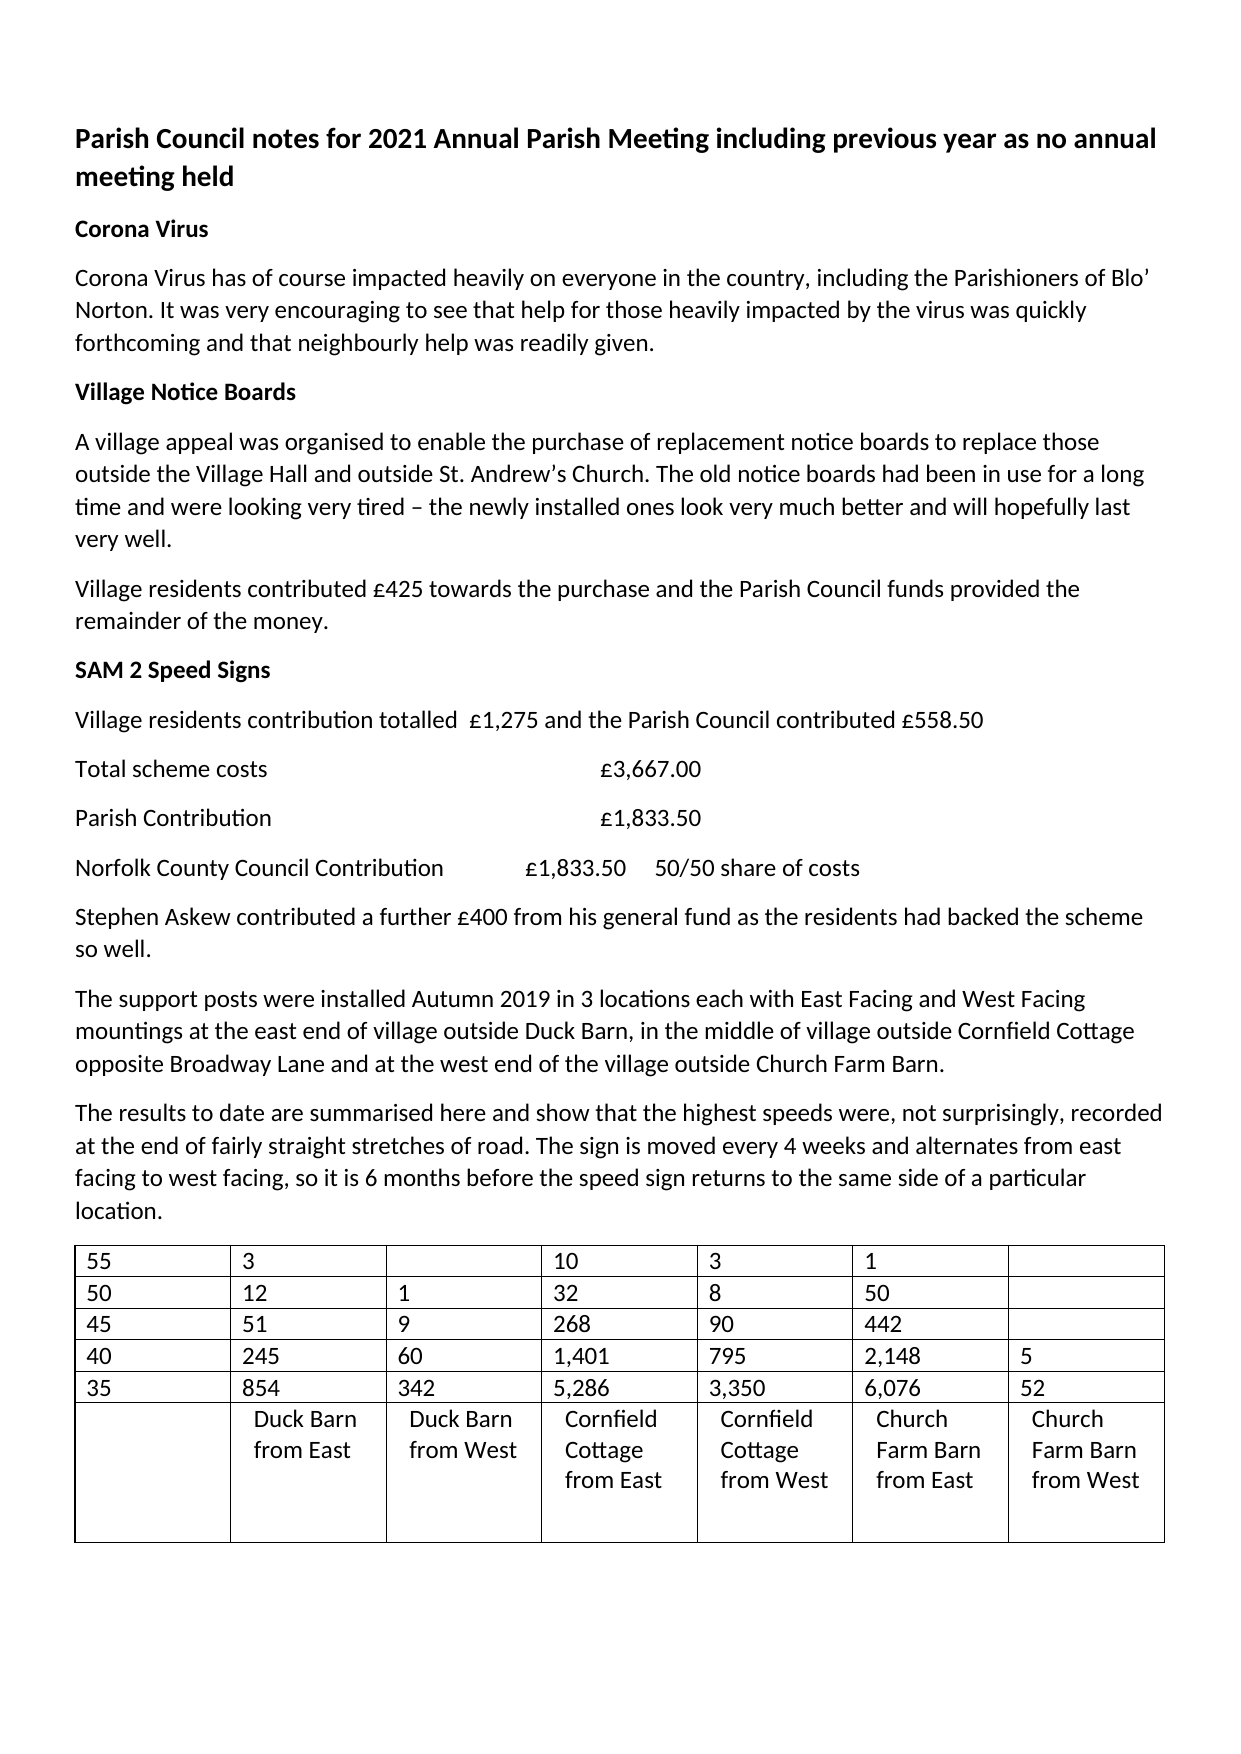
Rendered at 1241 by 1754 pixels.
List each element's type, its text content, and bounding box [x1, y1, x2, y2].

text Village residents contributed £425 towards the purchase and the Parish Council funds provided the remainder of the money. [75, 573, 1165, 636]
table_cell Cornfield Cottage from East [542, 1403, 697, 1542]
table_cell 268 [542, 1309, 697, 1339]
text A village appeal was organised to enable the purchase of replacement notice boards to replace those outside the Village Hall and outside St. Andrew’s Church. The old notice boards had been in use for a long time and were looking very tired – the newly installed ones look very much better and will hopefully last very well. [75, 426, 1165, 554]
text Village residents contribution totalled £1,275 and the Parish Council contributed £558.50 [75, 704, 1165, 734]
text Village Notice Boards [75, 376, 1165, 407]
table_cell 52 [1009, 1372, 1164, 1402]
table_cell 342 [387, 1372, 541, 1402]
table_header [1009, 1246, 1164, 1276]
text Total scheme costs £3,667.00 [75, 753, 1165, 784]
table_cell Church Farm Barn from East [853, 1403, 1008, 1542]
table_header 55 [76, 1246, 230, 1276]
table_cell 90 [698, 1309, 852, 1339]
table_cell Duck Barn from West [387, 1403, 541, 1542]
table_header 3 [231, 1246, 386, 1276]
table_cell 35 [76, 1372, 230, 1402]
table_cell Church Farm Barn from West [1009, 1403, 1164, 1542]
text The support posts were installed Autumn 2019 in 3 locations each with East Facing and West Facing mountings at the east end of village outside Duck Barn, in the middle of village outside Cornfield Cottage opposite Broadway Lane and at the west end of the village outside Church Farm Barn. [75, 983, 1165, 1079]
text Stephen Askew contributed a further £400 from his general fund as the residents had backed the scheme so well. [75, 901, 1165, 964]
table_cell 40 [76, 1340, 230, 1371]
table_cell 245 [231, 1340, 386, 1371]
table_cell 2,148 [853, 1340, 1008, 1371]
table_cell Cornfield Cottage from West [698, 1403, 852, 1542]
table_cell 1,401 [542, 1340, 697, 1371]
table_cell [1009, 1309, 1164, 1339]
table_header 10 [542, 1246, 697, 1276]
table_cell [76, 1403, 230, 1542]
text The results to date are summarised here and show that the highest speeds were, not surprisingly, recorded at the end of fairly straight stretches of road. The sign is moved every 4 weeks and alternates from east facing to west facing, so it is 6 months before the speed sign returns to the same side of a particular location. [75, 1097, 1165, 1226]
table_cell 51 [231, 1309, 386, 1339]
table_cell 50 [76, 1277, 230, 1308]
table_cell 854 [231, 1372, 386, 1402]
table_cell 5,286 [542, 1372, 697, 1402]
text Parish Council notes for 2021 Annual Parish Meeting including previous year as no annual meeting held [75, 120, 1165, 194]
table_header 3 [698, 1246, 852, 1276]
table_cell Duck Barn from East [231, 1403, 386, 1542]
table_cell 3,350 [698, 1372, 852, 1402]
table_cell 32 [542, 1277, 697, 1308]
table_cell 5 [1009, 1340, 1164, 1371]
table_cell 6,076 [853, 1372, 1008, 1402]
table_cell 60 [387, 1340, 541, 1371]
table_header [387, 1246, 541, 1276]
text Norfolk County Council Contribution £1,833.50 50/50 share of costs [75, 852, 1165, 882]
table_cell 8 [698, 1277, 852, 1308]
text Corona Virus [75, 213, 1165, 243]
table_cell 9 [387, 1309, 541, 1339]
text SAM 2 Speed Signs [75, 655, 1165, 685]
text Corona Virus has of course impacted heavily on everyone in the country, including the Parishioners of Blo’ Norton. It was very encouraging to see that help for those heavily impacted by the virus was quickly forthcoming and that neighbourly help was readily given. [75, 262, 1165, 358]
text Parish Contribution £1,833.50 [75, 802, 1165, 833]
table_cell 795 [698, 1340, 852, 1371]
table_cell 45 [76, 1309, 230, 1339]
table_cell [1009, 1277, 1164, 1308]
table_header 1 [853, 1246, 1008, 1276]
table_cell 442 [853, 1309, 1008, 1339]
table_cell 50 [853, 1277, 1008, 1308]
table_cell 1 [387, 1277, 541, 1308]
table_cell 12 [231, 1277, 386, 1308]
